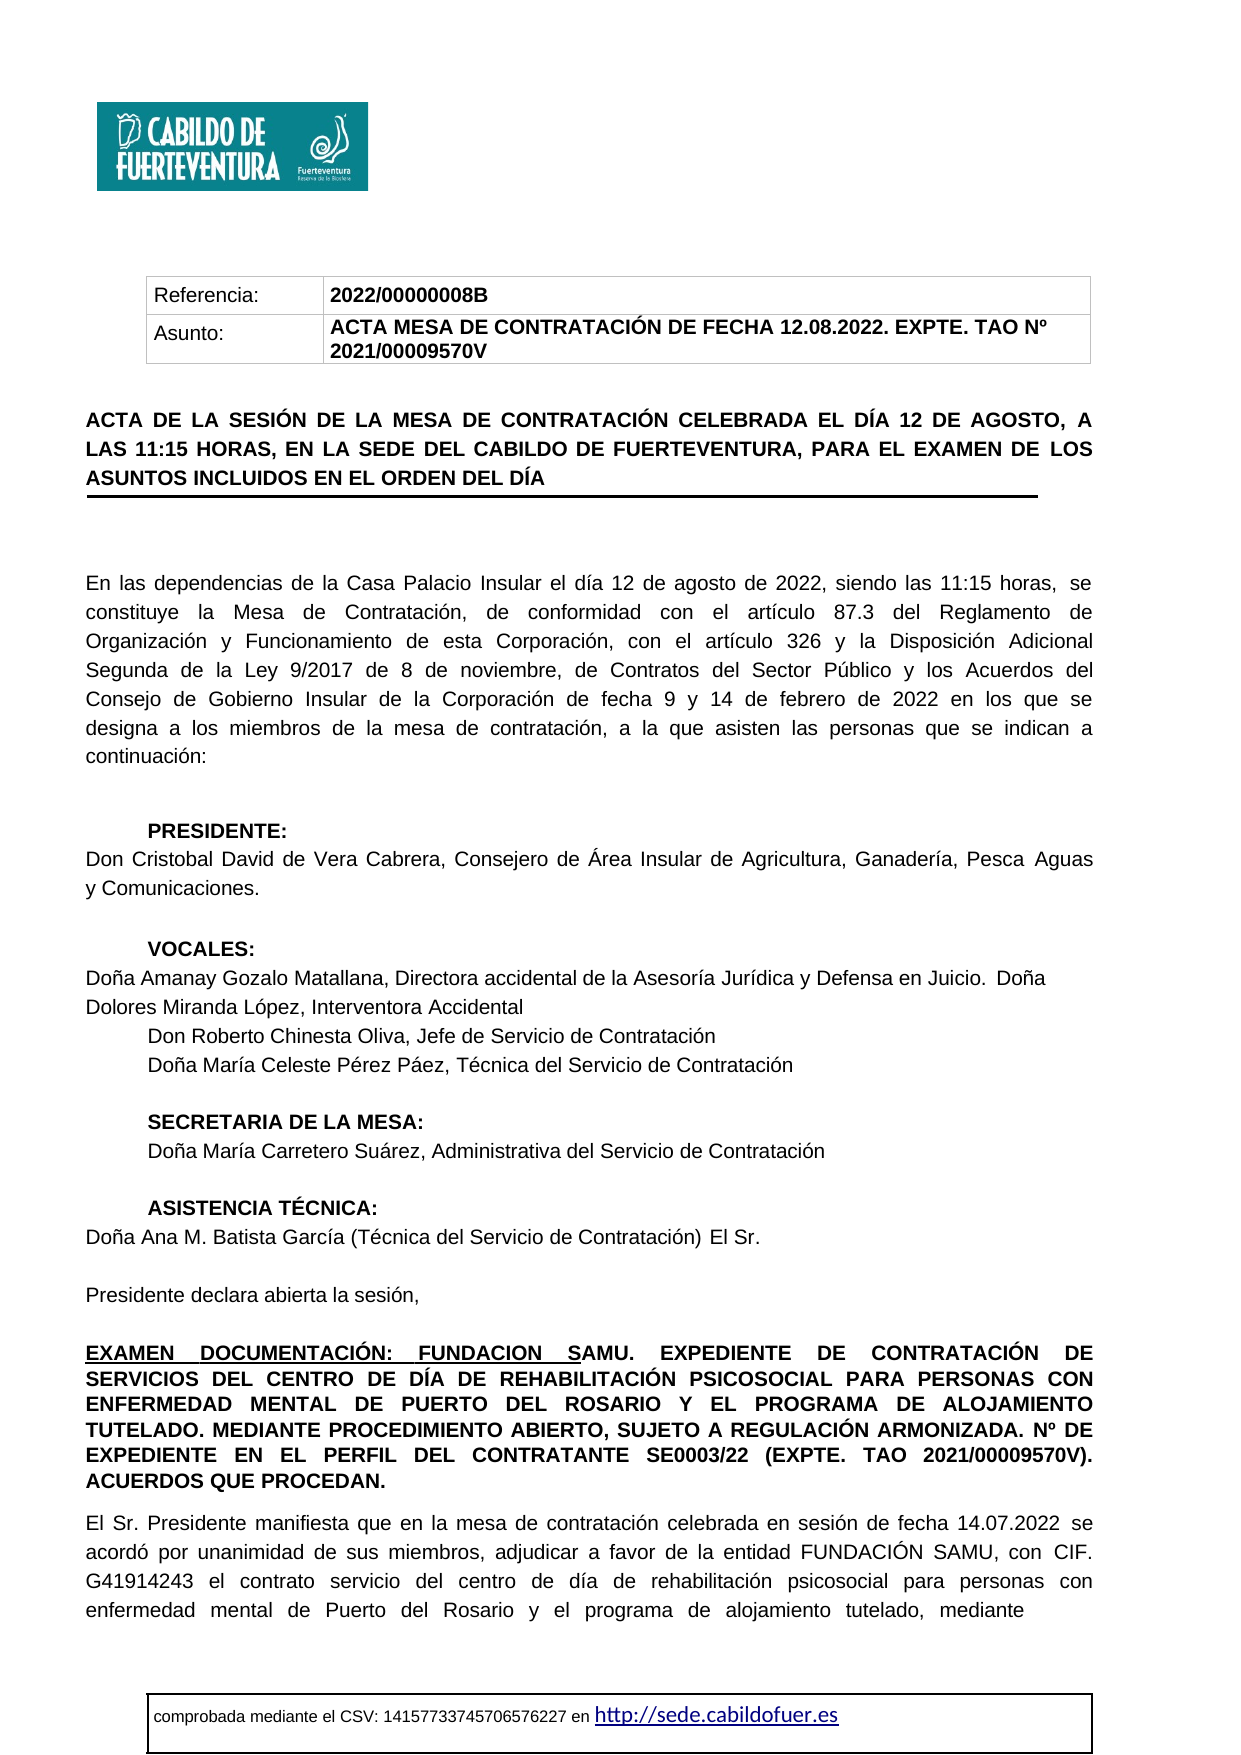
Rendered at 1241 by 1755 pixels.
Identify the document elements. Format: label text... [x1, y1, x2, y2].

subtitle VOCALES: [147, 937, 1109, 961]
subtitle EXAMEN DOCUMENTACIÓN: FUNDACION SAMU. EXPEDIENTE DE CONTRATACIÓN DE SERVICIOS DEL CENTRO DE DÍA DE REHABILITACIÓN PSICOSOCIAL PARA PERSONAS CON ENFERMEDAD MENTAL DE PUERTO DEL ROSARIO Y EL PROGRAMA DE ALOJAMIENTO TUTELADO. MEDIANTE PROCEDIMIENTO ABIERTO, SUJETO A REGULACIÓN ARMONIZADA. Nº DE EXPEDIENTE EN EL PERFIL DEL CONTRATANTE SE0003/22 (EXPTE. TAO 2021/00009570V). ACUERDOS QUE PROCEDAN. [85, 1341, 1093, 1493]
subtitle ACTA DE LA SESIÓN DE LA MESA DE CONTRATACIÓN CELEBRADA EL DÍA 12 DE AGOSTO, A LAS 11:15 HORAS, EN LA SEDE DEL CABILDO DE FUERTEVENTURA, PARA EL EXAMEN DE LOS ASUNTOS INCLUIDOS EN EL ORDEN DEL DÍA [85, 408, 1093, 490]
text Don Roberto Chinesta Oliva, Jefe de Servicio de Contratación [147, 1024, 1109, 1048]
table_cell ACTA MESA DE CONTRATACIÓN DE FECHA 12.08.2022. EXPTE. TAO Nº 2021/00009570V [324, 315, 1090, 362]
subtitle ASISTENCIA TÉCNICA: [147, 1196, 1109, 1220]
table_header 2022/00000008B [324, 277, 1090, 313]
text El Sr. Presidente manifiesta que en la mesa de contratación celebrada en sesión de fecha 14.07.2022 se acordó por unanimidad de sus miembros, adjudicar a favor de la entidad FUNDACIÓN SAMU, con CIF. G41914243 el contrato servicio del centro de día de rehabilitación psicosocial para personas con enfermedad mental de Puerto del Rosario y el programa de alojamiento tutelado, mediante [85, 1511, 1093, 1622]
subtitle SECRETARIA DE LA MESA: [147, 1110, 1109, 1134]
text Doña María Celeste Pérez Páez, Técnica del Servicio de Contratación [147, 1052, 1109, 1076]
text Don Cristobal David de Vera Cabrera, Consejero de Área Insular de Agricultura, Ganadería, Pesca Aguas y Comunicaciones. [85, 847, 1096, 900]
table_cell Asunto: [147, 315, 323, 362]
text Doña Ana M. Batista García (Técnica del Servicio de Contratación) El Sr. Presidente declara abierta la sesión, [85, 1225, 779, 1307]
subtitle PRESIDENTE: [147, 818, 1109, 842]
table_header Referencia: [147, 277, 323, 313]
text Doña María Carretero Suárez, Administrativa del Servicio de Contratación [147, 1139, 1109, 1163]
text Doña Amanay Gozalo Matallana, Directora accidental de la Asesoría Jurídica y Defensa en Juicio. Doña Dolores Miranda López, Interventora Accidental [85, 966, 1096, 1019]
text En las dependencias de la Casa Palacio Insular el día 12 de agosto de 2022, siendo las 11:15 horas, se constituye la Mesa de Contratación, de conformidad con el artículo 87.3 del Reglamento de Organización y Funcionamiento de esta Corporación, con el artículo 326 y la Disposición Adicional Segunda de la Ley 9/2017 de 8 de noviembre, de Contratos del Sector Público y los Acuerdos del Consejo de Gobierno Insular de la Corporación de fecha 9 y 14 de febrero de 2022 en los que se designa a los miembros de la mesa de contratación, a la que asisten las personas que se indican a continuación: [85, 571, 1093, 768]
